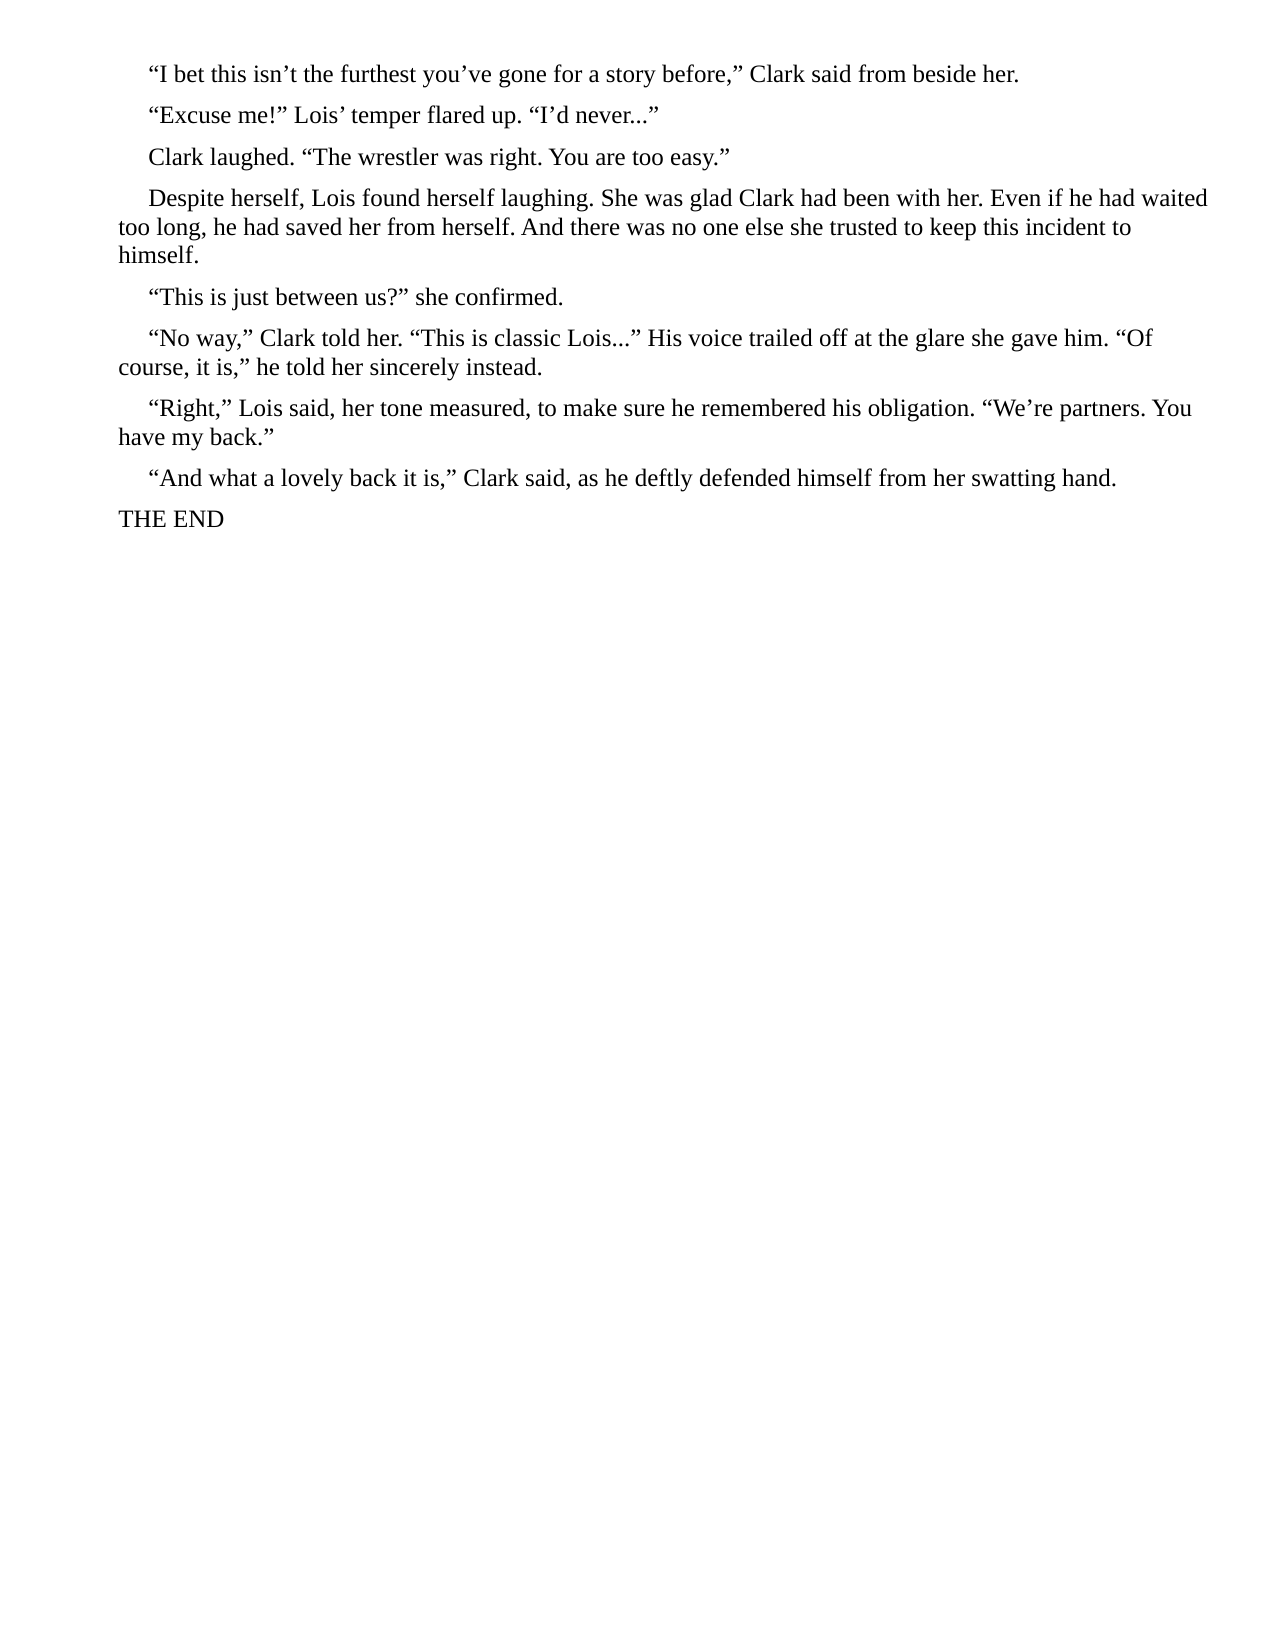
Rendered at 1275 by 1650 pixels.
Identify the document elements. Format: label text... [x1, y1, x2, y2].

text “No way,” Clark told her. “This is classic Lois...” His voice trailed off at the glare she gave him. “Of course, it is,” he told her sincerely instead. [118, 323, 1216, 380]
text “And what a lovely back it is,” Clark said, as he deftly defended himself from her swatting hand. [118, 463, 1216, 492]
text “This is just between us?” she confirmed. [118, 282, 1216, 310]
text “Excuse me!” Lois’ temper flared up. “I’d never...” [118, 100, 1216, 129]
text “I bet this isn’t the furthest you’ve gone for a story before,” Clark said from beside her. [118, 59, 1216, 88]
text Despite herself, Lois found herself laughing. She was glad Clark had been with her. Even if he had waited too long, he had saved her from herself. And there was no one else she trusted to keep this incident to himself. [118, 183, 1216, 269]
text Clark laughed. “The wrestler was right. You are too easy.” [118, 142, 1216, 170]
text THE END [118, 504, 1216, 533]
text “Right,” Lois said, her tone measured, to make sure he remembered his obligation. “We’re partners. You have my back.” [118, 393, 1216, 450]
